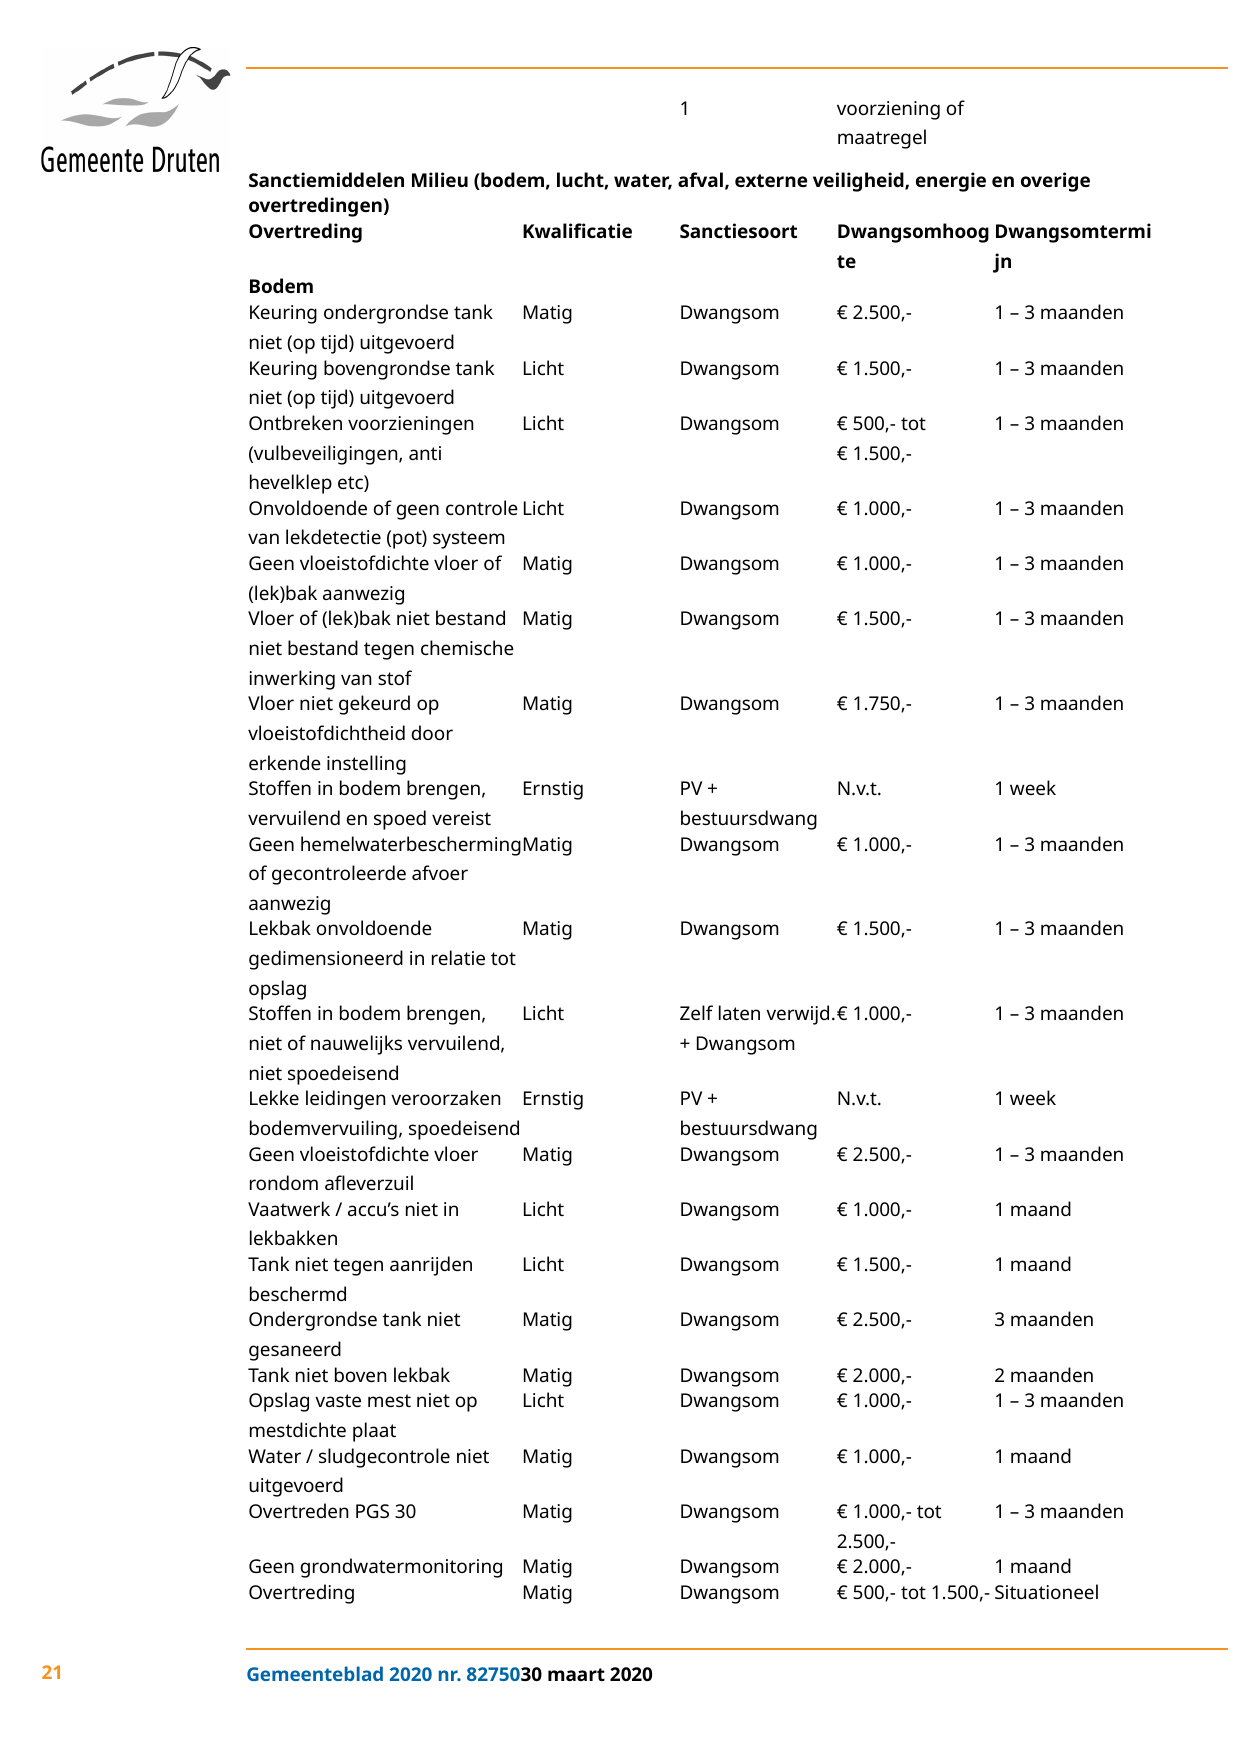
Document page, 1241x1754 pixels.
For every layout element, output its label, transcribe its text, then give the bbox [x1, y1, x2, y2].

table_header Overtreding [248, 219, 522, 274]
table_cell Geen hemelwaterbescherming of gecontroleerde afvoer aanwezig [248, 831, 522, 916]
table_cell Matig [522, 1498, 679, 1554]
table_cell 1 – 3 maanden [994, 916, 1152, 1001]
table_cell € 500,- tot € 1.500,- [837, 410, 994, 495]
table_cell Vloer niet gekeurd op vloeistofdichtheid door erkende instelling [248, 691, 522, 775]
table_cell Matig [522, 1362, 679, 1388]
table_cell Matig [522, 831, 679, 916]
text Sanctiemiddelen Milieu (bodem, lucht, water, afval, externe veiligheid, energie en overige overtredingen) [248, 167, 1152, 218]
table_cell [248, 95, 405, 150]
table_cell PV + bestuursdwang [679, 775, 837, 831]
table_cell Matig [522, 1307, 679, 1362]
table_cell Dwangsom [679, 606, 837, 691]
table_cell € 2.000,- [837, 1362, 994, 1388]
table_cell Dwangsom [679, 355, 837, 410]
table_cell € 2.500,- [837, 1141, 994, 1196]
table_cell 1 week [994, 1085, 1152, 1141]
table_cell € 1.000,- [837, 1196, 994, 1251]
table_cell Water / sludgecontrole niet uitgevoerd [248, 1443, 522, 1498]
table_cell Dwangsom [679, 550, 837, 606]
table_cell Matig [522, 1554, 679, 1579]
table_cell 1 – 3 maanden [994, 495, 1152, 550]
table_cell 1 – 3 maanden [994, 410, 1152, 495]
table_cell Dwangsom [679, 691, 837, 775]
table_cell 1 – 3 maanden [994, 1498, 1152, 1554]
table_cell € 500,- tot 1.500,- [837, 1579, 994, 1605]
table_cell Overtreding [248, 1579, 522, 1605]
table_cell 1 – 3 maanden [994, 1141, 1152, 1196]
table_cell Geen grondwatermonitoring [248, 1554, 522, 1579]
table_cell Licht [522, 1388, 679, 1443]
table_cell Licht [522, 495, 679, 550]
table_cell [994, 95, 1152, 150]
table_cell Licht [522, 1196, 679, 1251]
table_cell Dwangsom [679, 410, 837, 495]
table_cell Dwangsom [679, 1498, 837, 1554]
table_cell Ondergrondse tank niet gesaneerd [248, 1307, 522, 1362]
table_cell Tank niet boven lekbak [248, 1362, 522, 1388]
table_cell Dwangsom [679, 1362, 837, 1388]
table_cell PV + bestuursdwang [679, 1085, 837, 1141]
table_cell Matig [522, 606, 679, 691]
table_cell 1 week [994, 775, 1152, 831]
table_cell Licht [522, 355, 679, 410]
table_cell Matig [522, 550, 679, 606]
table_header Dwangsomhoogte [837, 219, 994, 274]
table_cell Matig [522, 1443, 679, 1498]
table_cell 1 – 3 maanden [994, 1001, 1152, 1085]
table_cell Zelf laten verwijd. + Dwangsom [679, 1001, 837, 1085]
table_cell 2 maanden [994, 1362, 1152, 1388]
table_header Dwangsomtermijn [994, 219, 1152, 274]
table_cell Stoffen in bodem brengen, vervuilend en spoed vereist [248, 775, 522, 831]
table_cell voorziening of maatregel [837, 95, 994, 150]
table_cell 1 – 3 maanden [994, 1388, 1152, 1443]
table_cell Matig [522, 1141, 679, 1196]
table_cell € 1.000,- [837, 550, 994, 606]
table_cell € 1.500,- [837, 1251, 994, 1307]
table_cell Dwangsom [679, 1443, 837, 1498]
table_cell € 2.000,- [837, 1554, 994, 1579]
table_cell Matig [522, 916, 679, 1001]
table_cell Ernstig [522, 1085, 679, 1141]
table_cell Keuring bovengrondse tank niet (op tijd) uitgevoerd [248, 355, 522, 410]
table_cell Licht [522, 410, 679, 495]
table_cell Dwangsom [679, 1307, 837, 1362]
table_cell Dwangsom [679, 831, 837, 916]
table_cell Matig [522, 691, 679, 775]
table_cell Overtreden PGS 30 [248, 1498, 522, 1554]
table_cell € 1.000,- [837, 1443, 994, 1498]
table_header Sanctiesoort [679, 219, 837, 274]
table_cell Dwangsom [679, 1388, 837, 1443]
table_cell Dwangsom [679, 1579, 837, 1605]
table_cell Bodem [248, 274, 1152, 299]
table_cell € 2.500,- [837, 300, 994, 355]
table_cell € 1.500,- [837, 916, 994, 1001]
table_cell 1 – 3 maanden [994, 691, 1152, 775]
table_cell Lekbak onvoldoende gedimensioneerd in relatie tot opslag [248, 916, 522, 1001]
table_cell Dwangsom [679, 1196, 837, 1251]
table_cell 1 maand [994, 1554, 1152, 1579]
table_cell Ernstig [522, 775, 679, 831]
table_cell 1 maand [994, 1251, 1152, 1307]
table_cell Onvoldoende of geen controle van lekdetectie (pot) systeem [248, 495, 522, 550]
table_cell Licht [522, 1251, 679, 1307]
table_cell Opslag vaste mest niet op mestdichte plaat [248, 1388, 522, 1443]
table_cell 1 – 3 maanden [994, 300, 1152, 355]
table_cell Stoffen in bodem brengen, niet of nauwelijks vervuilend, niet spoedeisend [248, 1001, 522, 1085]
table_cell € 1.000,- [837, 1388, 994, 1443]
table_cell Geen vloeistofdichte vloer rondom afleverzuil [248, 1141, 522, 1196]
table_cell € 1.000,- tot 2.500,- [837, 1498, 994, 1554]
table_cell € 1.000,- [837, 831, 994, 916]
table_cell Tank niet tegen aanrijden beschermd [248, 1251, 522, 1307]
table_cell Keuring ondergrondse tank niet (op tijd) uitgevoerd [248, 300, 522, 355]
table_cell 1 – 3 maanden [994, 831, 1152, 916]
table_cell € 1.750,- [837, 691, 994, 775]
table_cell € 1.500,- [837, 355, 994, 410]
table_cell [405, 95, 679, 150]
table_cell 1 – 3 maanden [994, 606, 1152, 691]
table_cell Licht [522, 1001, 679, 1085]
table_cell Dwangsom [679, 495, 837, 550]
table_cell Geen vloeistofdichte vloer of (lek)bak aanwezig [248, 550, 522, 606]
table_cell Situationeel [994, 1579, 1152, 1605]
table_cell € 2.500,- [837, 1307, 994, 1362]
table_cell Matig [522, 300, 679, 355]
picture [41, 47, 231, 172]
table_cell Vloer of (lek)bak niet bestand niet bestand tegen chemische inwerking van stof [248, 606, 522, 691]
table_cell 1 maand [994, 1443, 1152, 1498]
table_cell Dwangsom [679, 1554, 837, 1579]
table_cell € 1.000,- [837, 1001, 994, 1085]
table_cell 1 – 3 maanden [994, 550, 1152, 606]
table_cell Dwangsom [679, 1251, 837, 1307]
table_cell 3 maanden [994, 1307, 1152, 1362]
table_cell Dwangsom [679, 300, 837, 355]
table_cell € 1.000,- [837, 495, 994, 550]
table_cell Ontbreken voorzieningen (vulbeveiligingen, anti hevelklep etc) [248, 410, 522, 495]
table_header Kwalificatie [522, 219, 679, 274]
table_cell Vaatwerk / accu’s niet in lekbakken [248, 1196, 522, 1251]
table_cell 1 – 3 maanden [994, 355, 1152, 410]
table_cell Matig [522, 1579, 679, 1605]
table_cell € 1.500,- [837, 606, 994, 691]
table_cell Dwangsom [679, 1141, 837, 1196]
table_cell Dwangsom [679, 916, 837, 1001]
table_cell 1 maand [994, 1196, 1152, 1251]
table_cell N.v.t. [837, 1085, 994, 1141]
table_cell Lekke leidingen veroorzaken bodemvervuiling, spoedeisend [248, 1085, 522, 1141]
table_cell 1 [679, 95, 837, 150]
table_cell N.v.t. [837, 775, 994, 831]
